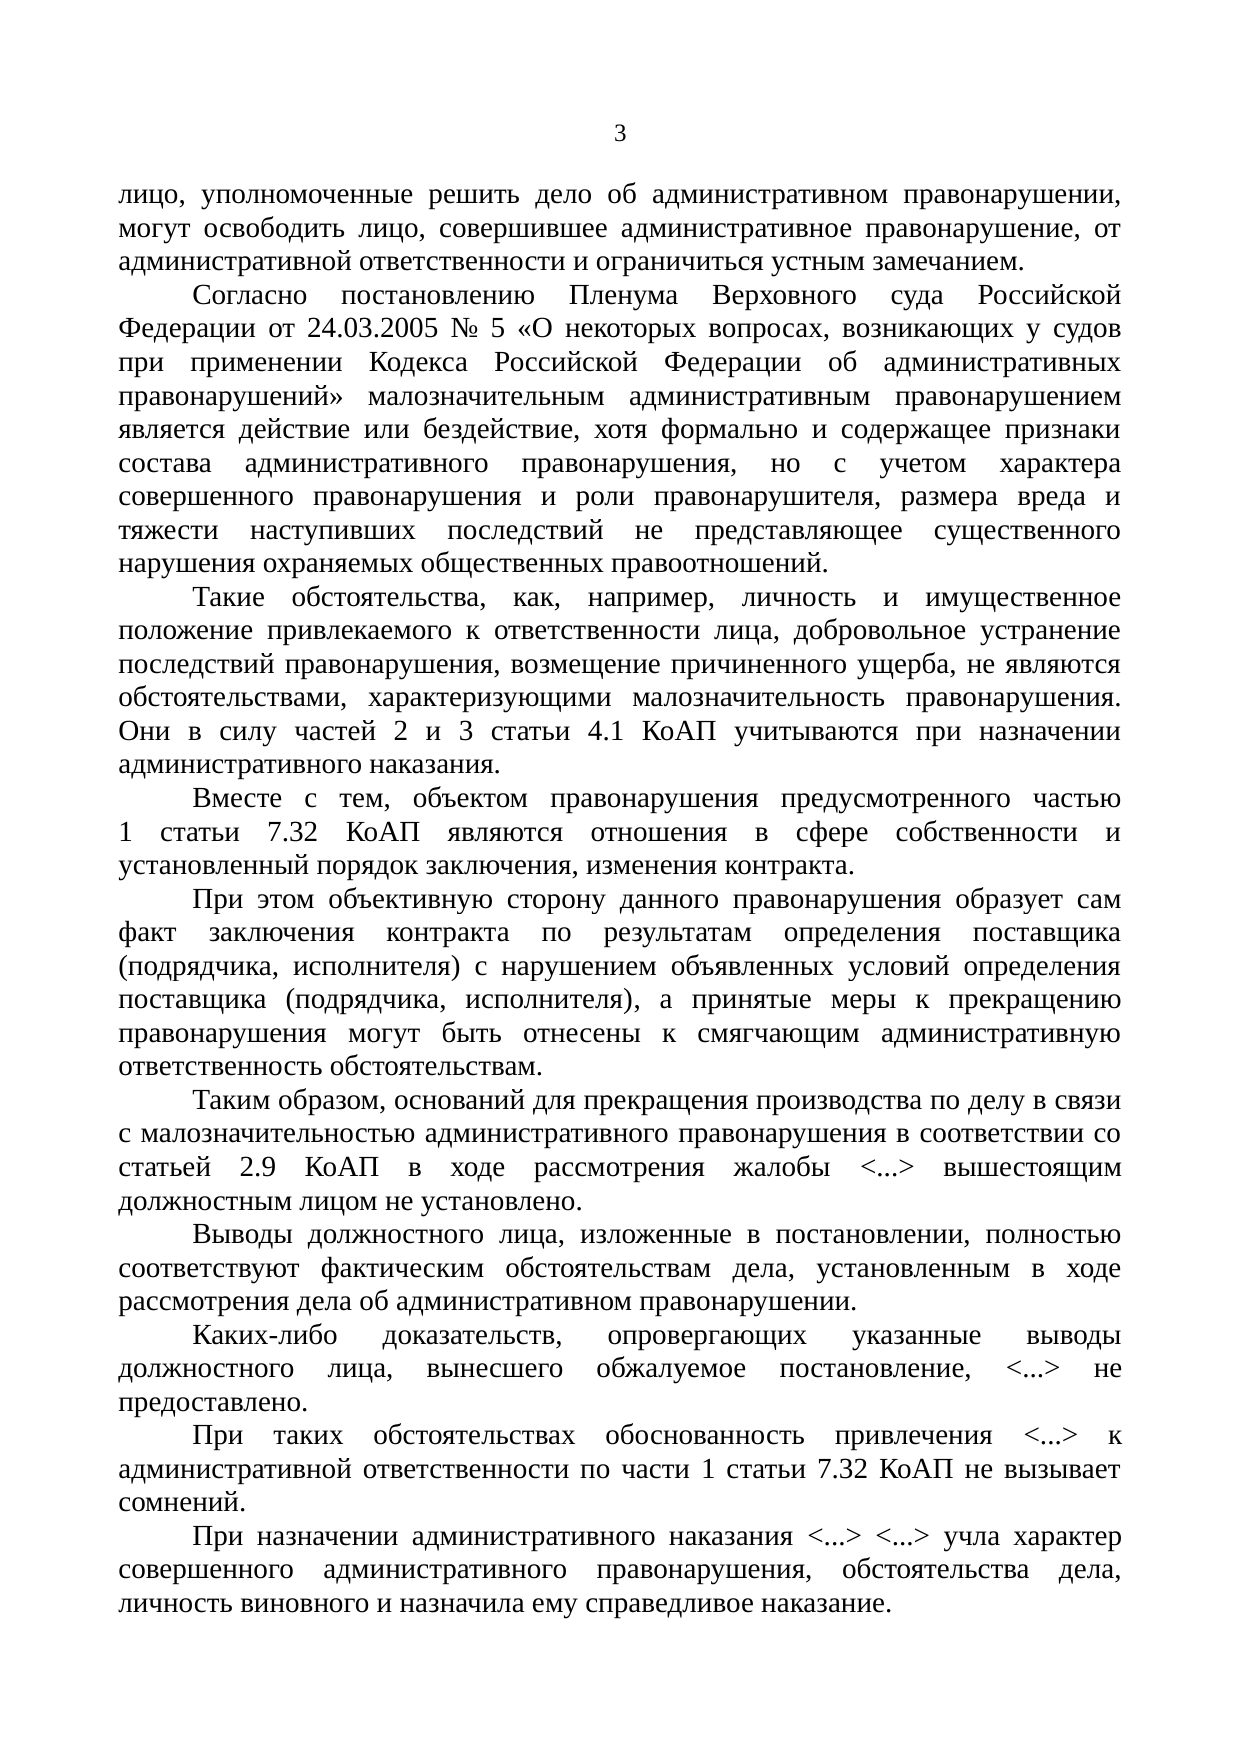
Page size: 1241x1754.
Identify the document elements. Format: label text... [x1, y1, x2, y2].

text Такие обстоятельства, как, например, личность и имущественное положение привлекаемого к ответственности лица, добровольное устранение последствий правонарушения, возмещение причиненного ущерба, не являются обстоятельствами, характеризующими малозначительность правонарушения. Они в силу частей 2 и 3 статьи 4.1 КоАП учитываются при назначении административного наказания. [118, 579, 1122, 780]
text При назначении административного наказания <...> <...> учла характер совершенного административного правонарушения, обстоятельства дела, личность виновного и назначила ему справедливое наказание. [118, 1518, 1122, 1619]
text Таким образом, оснований для прекращения производства по делу в связи с малозначительностью административного правонарушения в соответствии со статьей 2.9 КоАП в ходе рассмотрения жалобы <...> вышестоящим должностным лицом не установлено. [118, 1082, 1122, 1216]
text При таких обстоятельствах обоснованность привлечения <...> к административной ответственности по части 1 статьи 7.32 КоАП не вызывает сомнений. [118, 1417, 1122, 1518]
text Согласно постановлению Пленума Верховного суда Российской Федерации от 24.03.2005 № 5 «О некоторых вопросах, возникающих у судов при применении Кодекса Российской Федерации об административных правонарушений» малозначительным административным правонарушением является действие или бездействие, хотя формально и содержащее признаки состава административного правонарушения, но с учетом характера совершенного правонарушения и роли правонарушителя, размера вреда и тяжести наступивших последствий не представляющее существенного нарушения охраняемых общественных правоотношений. [118, 277, 1122, 579]
text Каких-либо доказательств, опровергающих указанные выводы должностного лица, вынесшего обжалуемое постановление, <...> не предоставлено. [118, 1317, 1122, 1417]
text При этом объективную сторону данного правонарушения образует сам факт заключения контракта по результатам определения поставщика (подрядчика, исполнителя) с нарушением объявленных условий определения поставщика (подрядчика, исполнителя), а принятые меры к прекращению правонарушения могут быть отнесены к смягчающим административную ответственность обстоятельствам. [118, 881, 1122, 1082]
text Выводы должностного лица, изложенные в постановлении, полностью соответствуют фактическим обстоятельствам дела, установленным в ходе рассмотрения дела об административном правонарушении. [118, 1216, 1122, 1317]
text Вместе с тем, объектом правонарушения предусмотренного частью 1 статьи 7.32 КоАП являются отношения в сфере собственности и установленный порядок заключения, изменения контракта. [118, 780, 1122, 881]
text лицо, уполномоченные решить дело об административном правонарушении, могут освободить лицо, совершившее административное правонарушение, от административной ответственности и ограничиться устным замечанием. [118, 176, 1122, 277]
